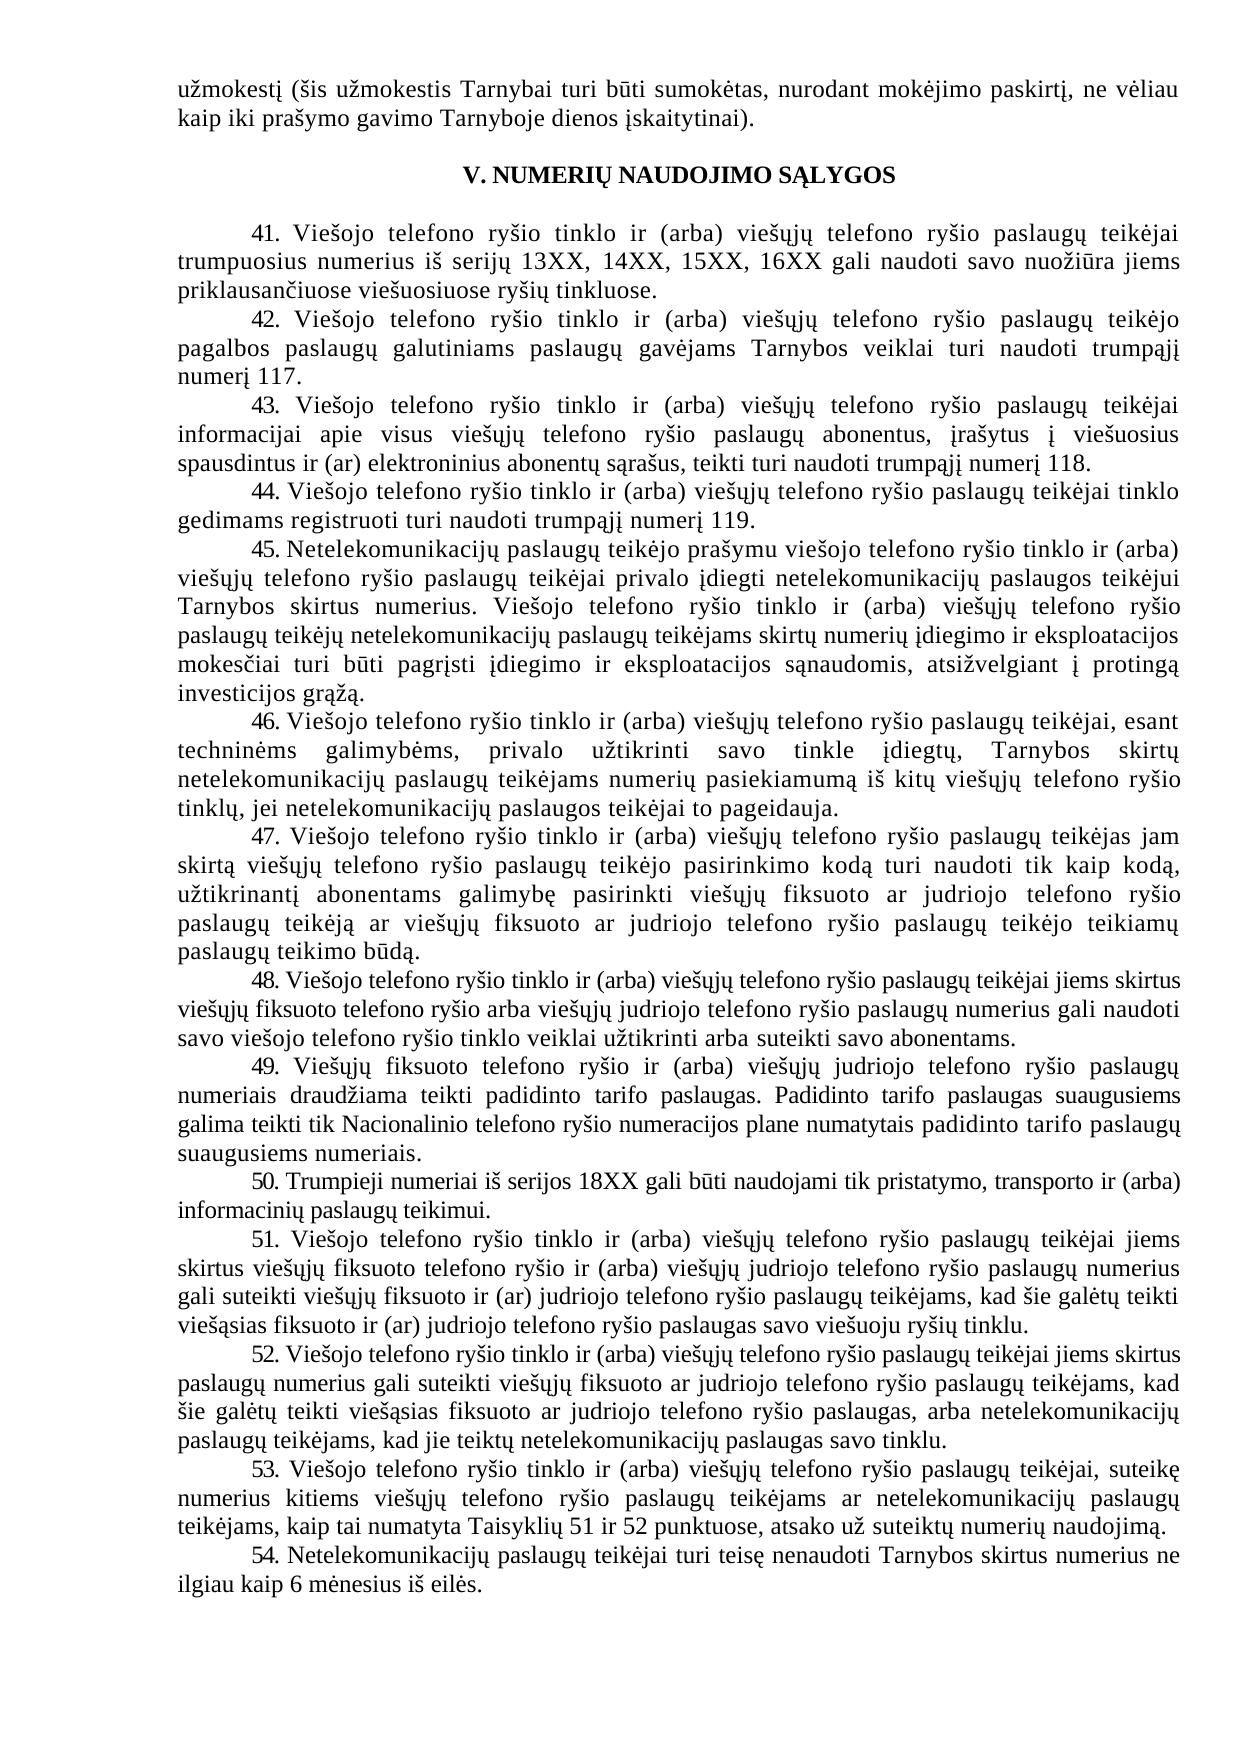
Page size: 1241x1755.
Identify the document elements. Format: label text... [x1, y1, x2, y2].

text V. NUMERIŲ NAUDOJIMO SĄLYGOS [177, 160, 1181, 189]
text 51. Viešojo telefono ryšio tinklo ir (arba) viešųjų telefono ryšio paslaugų teikėjai jiems skirtus viešųjų fiksuoto telefono ryšio ir (arba) viešųjų judriojo telefono ryšio paslaugų numerius gali suteikti viešųjų fiksuoto ir (ar) judriojo telefono ryšio paslaugų teikėjams, kad šie galėtų teikti viešąsias fiksuoto ir (ar) judriojo telefono ryšio paslaugas savo viešuoju ryšių tinklu. [177, 1224, 1181, 1339]
text 50. Trumpieji numeriai iš serijos 18XX gali būti naudojami tik pristatymo, transporto ir (arba) informacinių paslaugų teikimui. [177, 1166, 1181, 1224]
text 48. Viešojo telefono ryšio tinklo ir (arba) viešųjų telefono ryšio paslaugų teikėjai jiems skirtus viešųjų fiksuoto telefono ryšio arba viešųjų judriojo telefono ryšio paslaugų numerius gali naudoti savo viešojo telefono ryšio tinklo veiklai užtikrinti arba suteikti savo abonentams. [177, 965, 1181, 1051]
text 43. Viešojo telefono ryšio tinklo ir (arba) viešųjų telefono ryšio paslaugų teikėjai informacijai apie visus viešųjų telefono ryšio paslaugų abonentus, įrašytus į viešuosius spausdintus ir (ar) elektroninius abonentų sąrašus, teikti turi naudoti trumpąjį numerį 118. [177, 390, 1181, 476]
text užmokestį (šis užmokestis Tarnybai turi būti sumokėtas, nurodant mokėjimo paskirtį, ne vėliau kaip iki prašymo gavimo Tarnyboje dienos įskaitytinai). [177, 74, 1181, 131]
text 53. Viešojo telefono ryšio tinklo ir (arba) viešųjų telefono ryšio paslaugų teikėjai, suteikę numerius kitiems viešųjų telefono ryšio paslaugų teikėjams ar netelekomunikacijų paslaugų teikėjams, kaip tai numatyta Taisyklių 51 ir 52 punktuose, atsako už suteiktų numerių naudojimą. [177, 1454, 1181, 1540]
text 54. Netelekomunikacijų paslaugų teikėjai turi teisę nenaudoti Tarnybos skirtus numerius ne ilgiau kaip 6 mėnesius iš eilės. [177, 1540, 1181, 1598]
text 46. Viešojo telefono ryšio tinklo ir (arba) viešųjų telefono ryšio paslaugų teikėjai, esant techninėms galimybėms, privalo užtikrinti savo tinkle įdiegtų, Tarnybos skirtų netelekomunikacijų paslaugų teikėjams numerių pasiekiamumą iš kitų viešųjų telefono ryšio tinklų, jei netelekomunikacijų paslaugos teikėjai to pageidauja. [177, 706, 1181, 821]
text 49. Viešųjų fiksuoto telefono ryšio ir (arba) viešųjų judriojo telefono ryšio paslaugų numeriais draudžiama teikti padidinto tarifo paslaugas. Padidinto tarifo paslaugas suaugusiems galima teikti tik Nacionalinio telefono ryšio numeracijos plane numatytais padidinto tarifo paslaugų suaugusiems numeriais. [177, 1051, 1181, 1166]
text 52. Viešojo telefono ryšio tinklo ir (arba) viešųjų telefono ryšio paslaugų teikėjai jiems skirtus paslaugų numerius gali suteikti viešųjų fiksuoto ar judriojo telefono ryšio paslaugų teikėjams, kad šie galėtų teikti viešąsias fiksuoto ar judriojo telefono ryšio paslaugas, arba netelekomunikacijų paslaugų teikėjams, kad jie teiktų netelekomunikacijų paslaugas savo tinklu. [177, 1339, 1181, 1454]
text 42. Viešojo telefono ryšio tinklo ir (arba) viešųjų telefono ryšio paslaugų teikėjo pagalbos paslaugų galutiniams paslaugų gavėjams Tarnybos veiklai turi naudoti trumpąjį numerį 117. [177, 304, 1181, 390]
text 41. Viešojo telefono ryšio tinklo ir (arba) viešųjų telefono ryšio paslaugų teikėjai trumpuosius numerius iš serijų 13XX, 14XX, 15XX, 16XX gali naudoti savo nuožiūra jiems priklausančiuose viešuosiuose ryšių tinkluose. [177, 218, 1181, 304]
text 47. Viešojo telefono ryšio tinklo ir (arba) viešųjų telefono ryšio paslaugų teikėjas jam skirtą viešųjų telefono ryšio paslaugų teikėjo pasirinkimo kodą turi naudoti tik kaip kodą, užtikrinantį abonentams galimybę pasirinkti viešųjų fiksuoto ar judriojo telefono ryšio paslaugų teikėją ar viešųjų fiksuoto ar judriojo telefono ryšio paslaugų teikėjo teikiamų paslaugų teikimo būdą. [177, 821, 1181, 965]
text 45. Netelekomunikacijų paslaugų teikėjo prašymu viešojo telefono ryšio tinklo ir (arba) viešųjų telefono ryšio paslaugų teikėjai privalo įdiegti netelekomunikacijų paslaugos teikėjui Tarnybos skirtus numerius. Viešojo telefono ryšio tinklo ir (arba) viešųjų telefono ryšio paslaugų teikėjų netelekomunikacijų paslaugų teikėjams skirtų numerių įdiegimo ir eksploatacijos mokesčiai turi būti pagrįsti įdiegimo ir eksploatacijos sąnaudomis, atsižvelgiant į protingą investicijos grąžą. [177, 534, 1181, 706]
text 44. Viešojo telefono ryšio tinklo ir (arba) viešųjų telefono ryšio paslaugų teikėjai tinklo gedimams registruoti turi naudoti trumpąjį numerį 119. [177, 476, 1181, 534]
